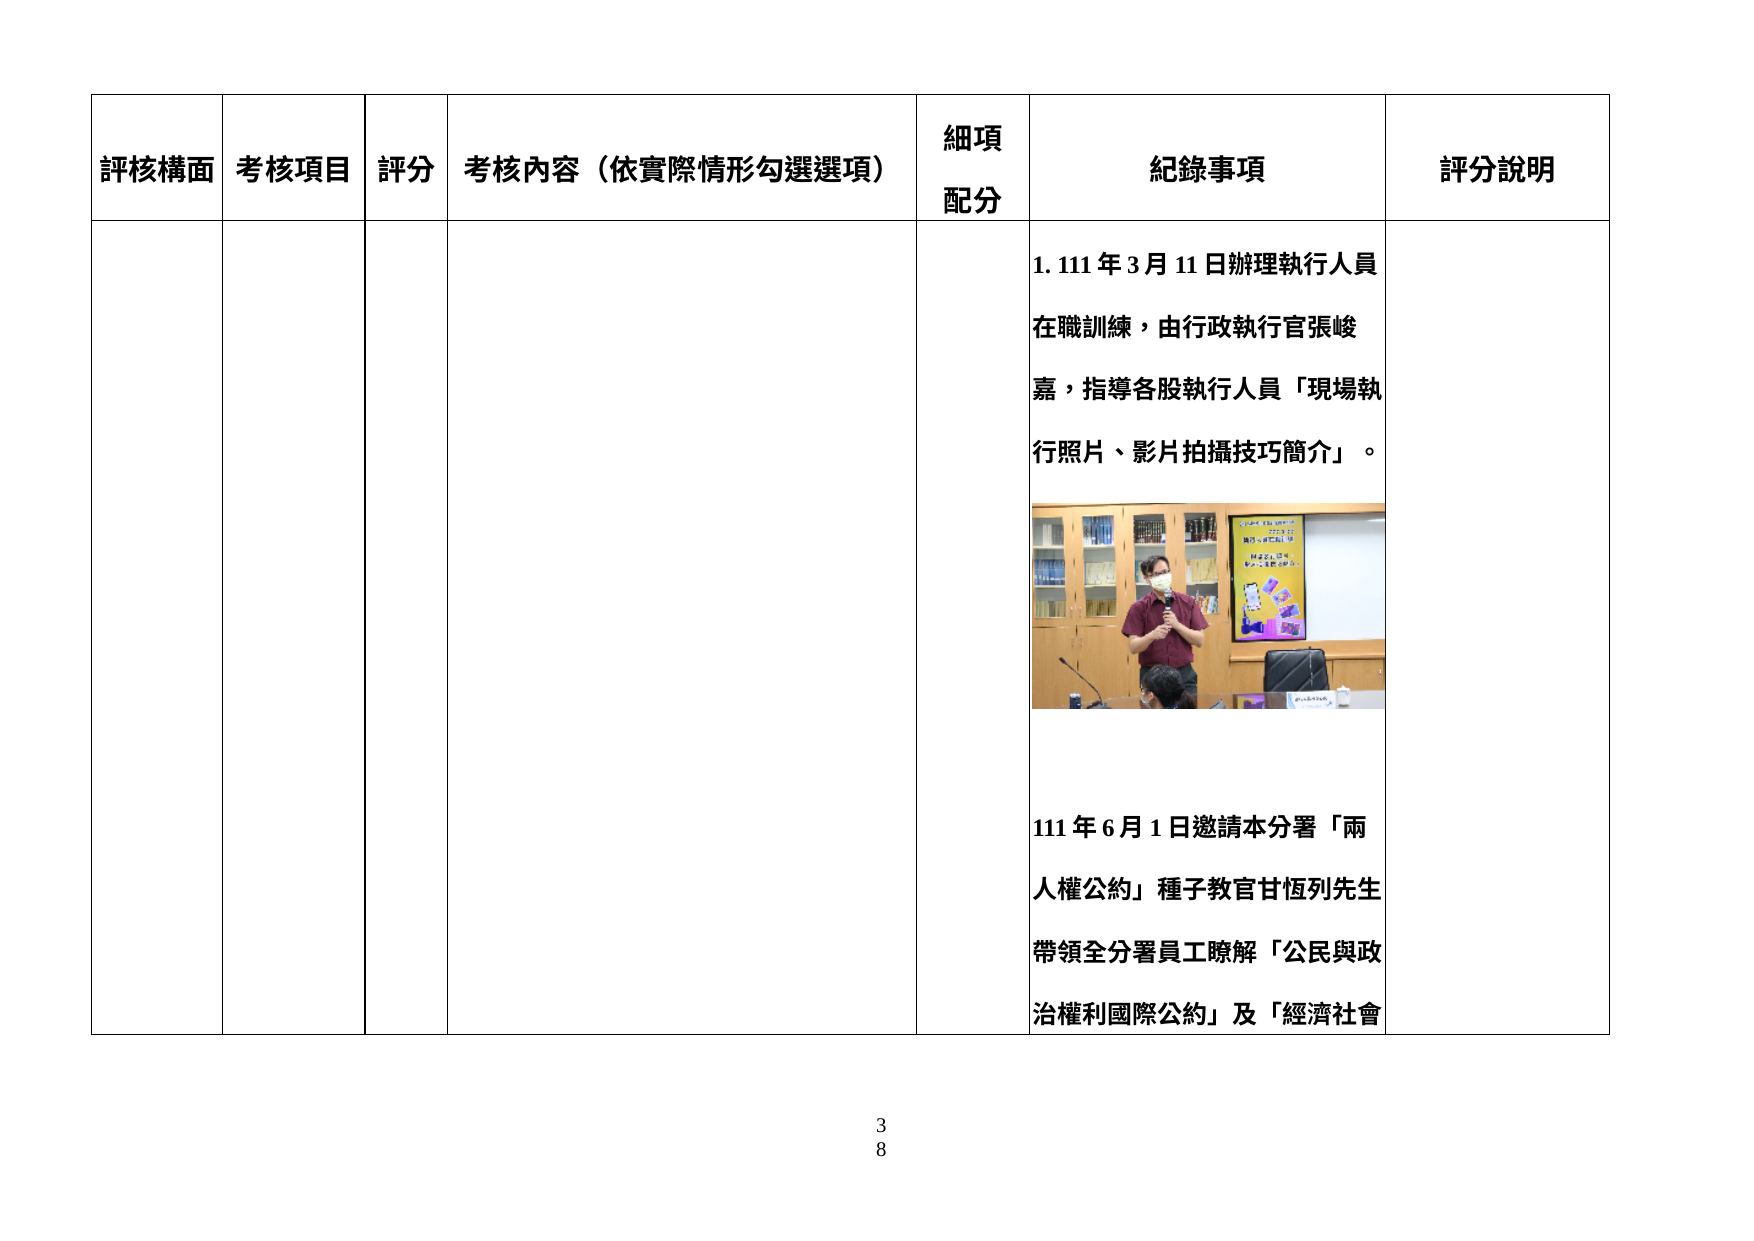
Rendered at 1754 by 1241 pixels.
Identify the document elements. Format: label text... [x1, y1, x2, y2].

table_cell [1386, 221, 1609, 1033]
table_cell [366, 221, 447, 1033]
table_cell 1. 111年3月11日辦理執行人員在職訓練，由行政執行官張峻嘉，指導各股執行人員「現場執行照片、影片拍攝技巧簡介」。 111年6月1日邀請本分署「兩人權公約」種子教官甘恆列先生帶領全分署員工瞭解「公民與政治權利國際公約」及「經濟社會 [1030, 221, 1385, 1033]
table_header 細項 配分 [917, 95, 1029, 220]
table_header 考核內容（依實際情形勾選選項） [448, 95, 916, 220]
table_cell 應建立業務標準作業流程及處理時限，維持服務措施處理一致性；確保資訊提供、問題回應或申辦案件處理的正確性，並適時檢討改進流程與作業方式。 申辦業務標準作業流程訂定情形(30分) 應提供申辦業務標準作業流程訂定比率及持續檢討情形。 服務及時性(40分) 重視民眾申辦案件的處理效率，確保於處理時限內完成。 服務人員專業度(30分) 注重服務人員專業度，確保問題回應及 申辦案件處理的正確性。 ■服務人員回應問題正確率達90％以上。 □服務人員回應問題正確率達85％以上。 □服務人員回應問題正確率達80％以上。 □服務人員回應問題正確率達75％以上。 □服務人員回應問題正確率達70％以上。 應提高民眾臨櫃洽公或網站使用的便利性，建置合宜的服務環境，並注重服務人員的禮貌態度；提供民眾易讀、易懂、易用的服務資訊及進度查詢管道，提升服務流程透明度。 服務設施合宜程度(20分) ■除提供「核心設施」外，另備有「一般設施」供民眾使用，且有必要的使用說明與管理，確保設施品質。 □提供「核心設施」供民眾使用，且有必要的使用說明與管理，並定期檢查與充實，確保設施品質。 □提供「核心設施」供民眾使用，且有必要的使用說明與管理，確保設施品質。 網站使用便利性(20分) （1）機關網站應方便瀏覽查詢 （2）提供多元及便利的資訊檢索服務 （3）確保網站內容的正確性及有效連結 服務行為的友善性(30分) ■機關電話禮貌測試結果優良。 （測試分數90分以上） □機關電話禮貌測試結果良好。 （測試分數80分以上） 機關電話禮貌測試結果普通。 （測試分數70分以上） 服務資訊透明度(30分) （1）資訊公開(10分) 主動公開服務相關資訊，如服務項目、業務承辦資訊、相關法規、申辦業務標準作業流程、應備表件、書表範例等。公開資訊應以簡明、易讀易懂及易用之形式呈現，供民眾查閱或運用。 （2）資料開放(10分) 從民眾應用面思考，盤點業務資料，並於結構化及去個資識別化後，採開放格式或應用程式介面方式對外開放，供使用者依需求連結下載及利用，並應定期檢視及更新資料。 （3）案件查詢管道(10分) ■提供現場、電話、網路及其他方式（如APP或QR Code等）。 □提供現場、電話及網路查詢。 □提供現場查詢。 瞭解民眾服務需求，檢討既有服務措施，並運用多元策略，提升服務便捷度(100分) 1.建置單一窗口整合服務 2.減除申辦案件需檢附之書表謄本 3.開發線上申辦或跨平台通用服務 4.其他服務作法 關注服務對象屬性、居住地區差異及數位落差情形，運用多元策略，促進服務可近性(100分) 1.客製化服務 2.專人全程服務 3.主動服務 4.其他服務作法 在不同發展條件下，運用自身優勢或克服劣勢，達成特定服務目標之努力或措施(100分) 突破成長(50分) 機關為完成服務遞送，於考量機關任務、服務對象屬性、資源可運用程度後，積極排除各項不利因素達成服務目標所展現之努力與成效。 優質服務(50分) 機關在其核心業務範疇內，於設定服務目標後，運用多元策略，提出符合機關任務且較現有服務措施具有挑戰性，或符合機關特色且更具吸引力、豐富性之其他服務措施。 機關運用多元管道蒐集機關成員意見(50分) 檢討及改造內部流程，精實作業，減省不必要的審核及行政程序(50分) 機關內部服務精進機制運作情形、創新服務提案情形及採行率(100分) ■機關能否產生源源不絕的創新服務之關鍵所在是組織內部創新機制及運作。 ■機關應詳細說明內部創新提案機制之建立及運作情形，並確保該機制可常態性持續運轉。 洽公環境適切程度（20分） ■民眾對於機關整體洽公環境的滿意度達85％以上。 □民眾對於機關整體洽公環境的滿意度達75％以上。 □民眾對於機關整體洽公環境的滿意度達65％以上。 洽公服務禮儀滿意度（20分） ■民眾對於洽公服務禮儀的滿意度達85％以上。 □民眾對於洽公服務禮儀的滿意度達75％以上。 □民眾對於洽公服務禮儀的滿意度達65％以上。 洽公服務專業性滿意度（20分） ■民眾對於洽公服務專業性的滿意度達85％以上。 □民眾對於洽公服務專業性的滿意度達75％以上。 □民眾對於洽公服務專業性的滿意度達65％以上。 洽公服務措施滿意度（20分） ■民眾對於洽公服務措施的滿意度達85％以上。 □民眾對於洽公服務措施的滿意度達75％以上。 □民眾對於洽公服務措施的滿意度達65％以上。 內部同仁滿意度（20分） ■內部同仁對於機關的滿意度達85％以上。 □內部同仁對於機關的滿意度達75％以上。 □內部同仁對於機關的滿意度達65％以上。 針對民眾意見、抱怨及陳情等，積極回應，有效協助民眾解決問題(100分) 1.民眾意見回應處理機制 2.民眾意見回應處理情形 3.陳情案件處理滿意度調查 4.陳情案件檢討改善情形 開放參與在基礎服務、服務遞送、服務量能及服務評價等構面不同運用方式(50分) 創新性在基礎服務、服務遞送、服務量能及服務評價等構面不同運用方式(50分) [448, 221, 916, 1033]
table_header 考核項目 [223, 95, 364, 220]
table_header 評分 [366, 95, 447, 220]
table_cell [92, 221, 222, 1033]
table_header 紀錄事項 [1030, 95, 1385, 220]
table_header 評分說明 [1386, 95, 1609, 220]
table_header 評核構面 [92, 95, 222, 220]
table_cell [917, 221, 1029, 1033]
table_cell [223, 221, 364, 1033]
